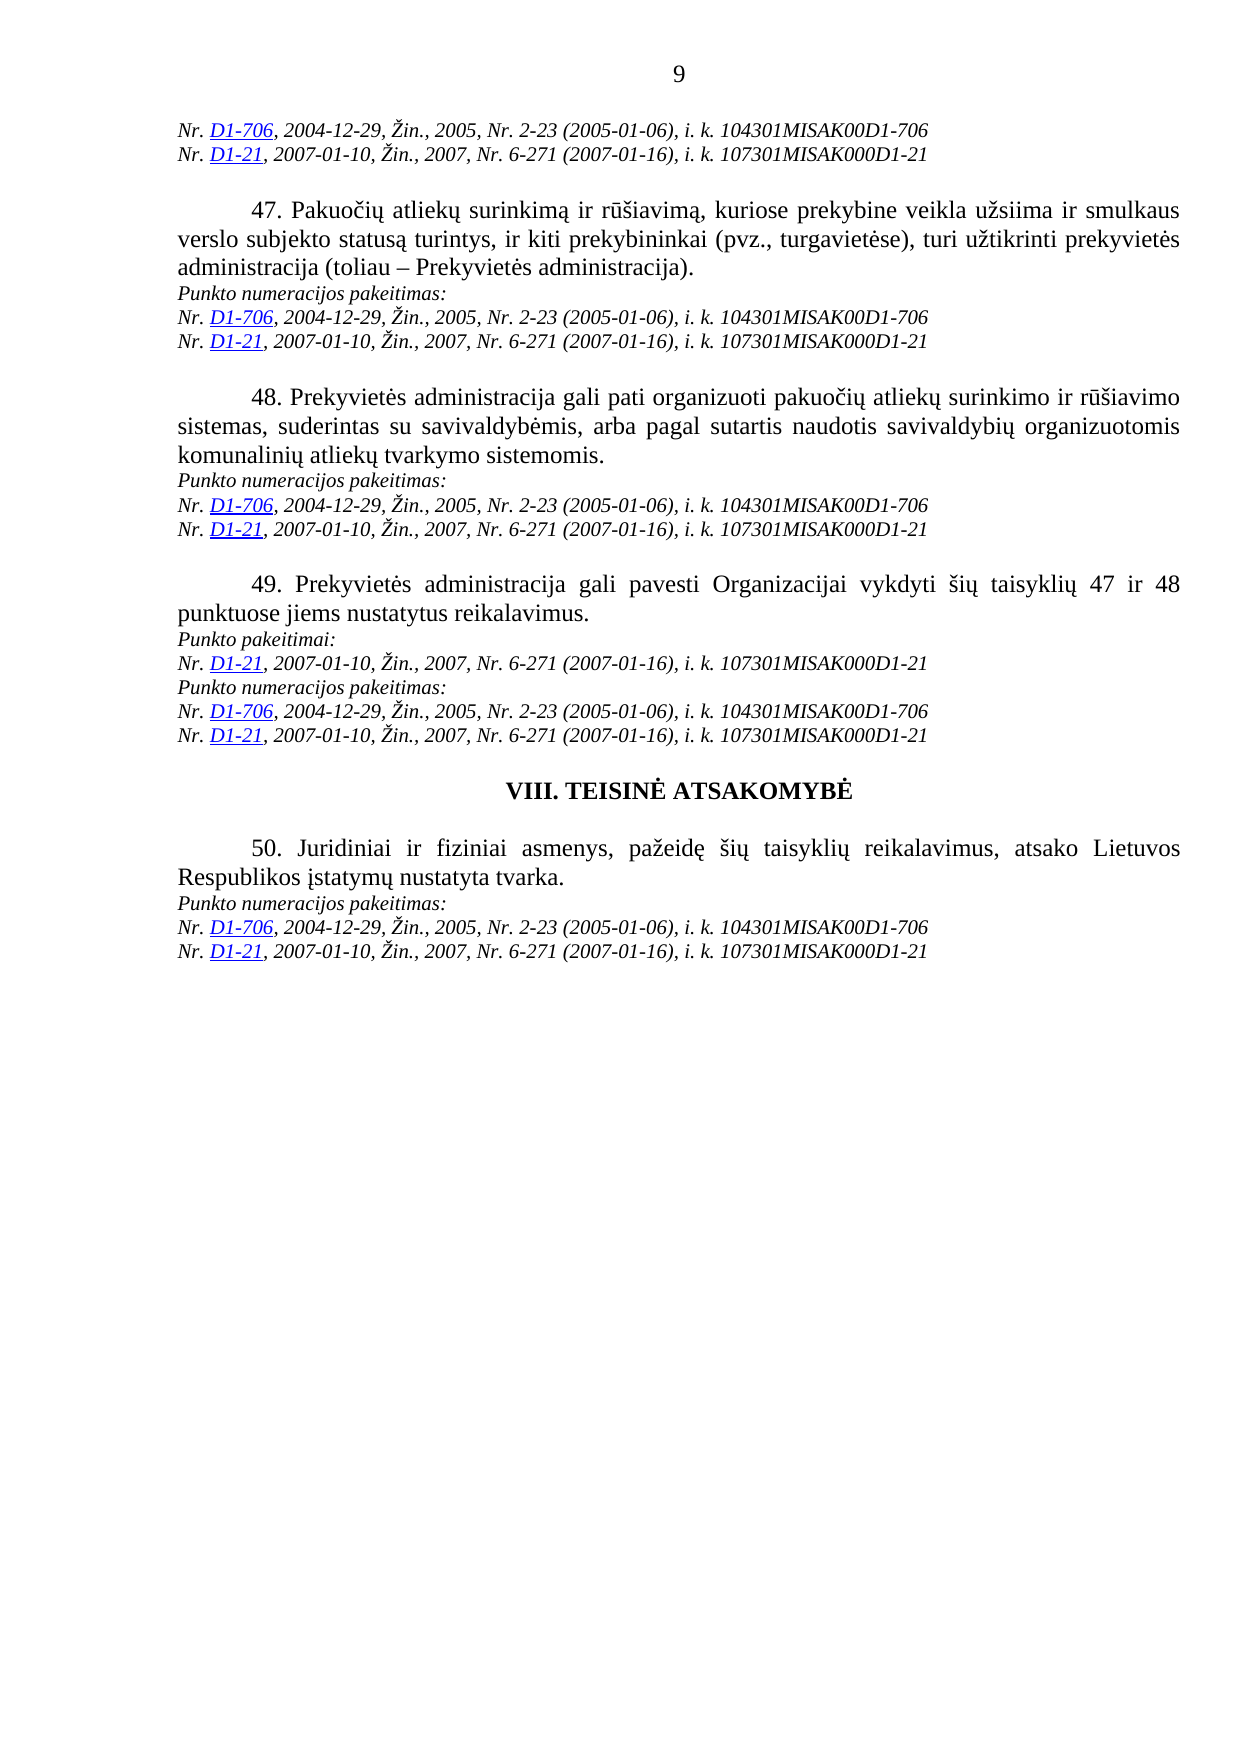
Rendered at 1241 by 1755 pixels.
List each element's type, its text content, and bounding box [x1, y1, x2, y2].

text Nr. D1-21, 2007-01-10, Žin., 2007, Nr. 6-271 (2007-01-16), i. k. 107301MISAK000D1-21 [177, 939, 1181, 963]
text Punkto pakeitimai: [177, 627, 1181, 651]
text Nr. D1-21, 2007-01-10, Žin., 2007, Nr. 6-271 (2007-01-16), i. k. 107301MISAK000D1-21 [177, 651, 1181, 675]
text Punkto numeracijos pakeitimas: [177, 281, 1181, 305]
text Nr. D1-706, 2004-12-29, Žin., 2005, Nr. 2-23 (2005-01-06), i. k. 104301MISAK00D1-706 [177, 699, 1181, 723]
text Nr. D1-706, 2004-12-29, Žin., 2005, Nr. 2-23 (2005-01-06), i. k. 104301MISAK00D1-706 [177, 915, 1181, 939]
text Punkto numeracijos pakeitimas: [177, 468, 1181, 492]
text Nr. D1-21, 2007-01-10, Žin., 2007, Nr. 6-271 (2007-01-16), i. k. 107301MISAK000D1-21 [177, 517, 1181, 541]
text Nr. D1-706, 2004-12-29, Žin., 2005, Nr. 2-23 (2005-01-06), i. k. 104301MISAK00D1-706 [177, 305, 1181, 329]
text Nr. D1-21, 2007-01-10, Žin., 2007, Nr. 6-271 (2007-01-16), i. k. 107301MISAK000D1-21 [177, 142, 1181, 166]
text 50. Juridiniai ir fiziniai asmenys, pažeidę šių taisyklių reikalavimus, atsako Lietuvos Respublikos įstatymų nustatyta tvarka. [177, 833, 1181, 891]
text 49. Prekyvietės administracija gali pavesti Organizacijai vykdyti šių taisyklių 47 ir 48 punktuose jiems nustatytus reikalavimus. [177, 569, 1181, 627]
text Nr. D1-706, 2004-12-29, Žin., 2005, Nr. 2-23 (2005-01-06), i. k. 104301MISAK00D1-706 [177, 492, 1181, 517]
text Punkto numeracijos pakeitimas: [177, 675, 1181, 699]
text VIII. TEISINĖ ATSAKOMYBĖ [177, 776, 1181, 805]
text 48. Prekyvietės administracija gali pati organizuoti pakuočių atliekų surinkimo ir rūšiavimo sistemas, suderintas su savivaldybėmis, arba pagal sutartis naudotis savivaldybių organizuotomis komunalinių atliekų tvarkymo sistemomis. [177, 382, 1181, 468]
text 47. Pakuočių atliekų surinkimą ir rūšiavimą, kuriose prekybine veikla užsiima ir smulkaus verslo subjekto statusą turintys, ir kiti prekybininkai (pvz., turgavietėse), turi užtikrinti prekyvietės administracija (toliau – Prekyvietės administracija). [177, 195, 1181, 281]
text Nr. D1-706, 2004-12-29, Žin., 2005, Nr. 2-23 (2005-01-06), i. k. 104301MISAK00D1-706 [177, 118, 1181, 142]
text Punkto numeracijos pakeitimas: [177, 891, 1181, 915]
text Nr. D1-21, 2007-01-10, Žin., 2007, Nr. 6-271 (2007-01-16), i. k. 107301MISAK000D1-21 [177, 329, 1181, 353]
text Nr. D1-21, 2007-01-10, Žin., 2007, Nr. 6-271 (2007-01-16), i. k. 107301MISAK000D1-21 [177, 723, 1181, 747]
